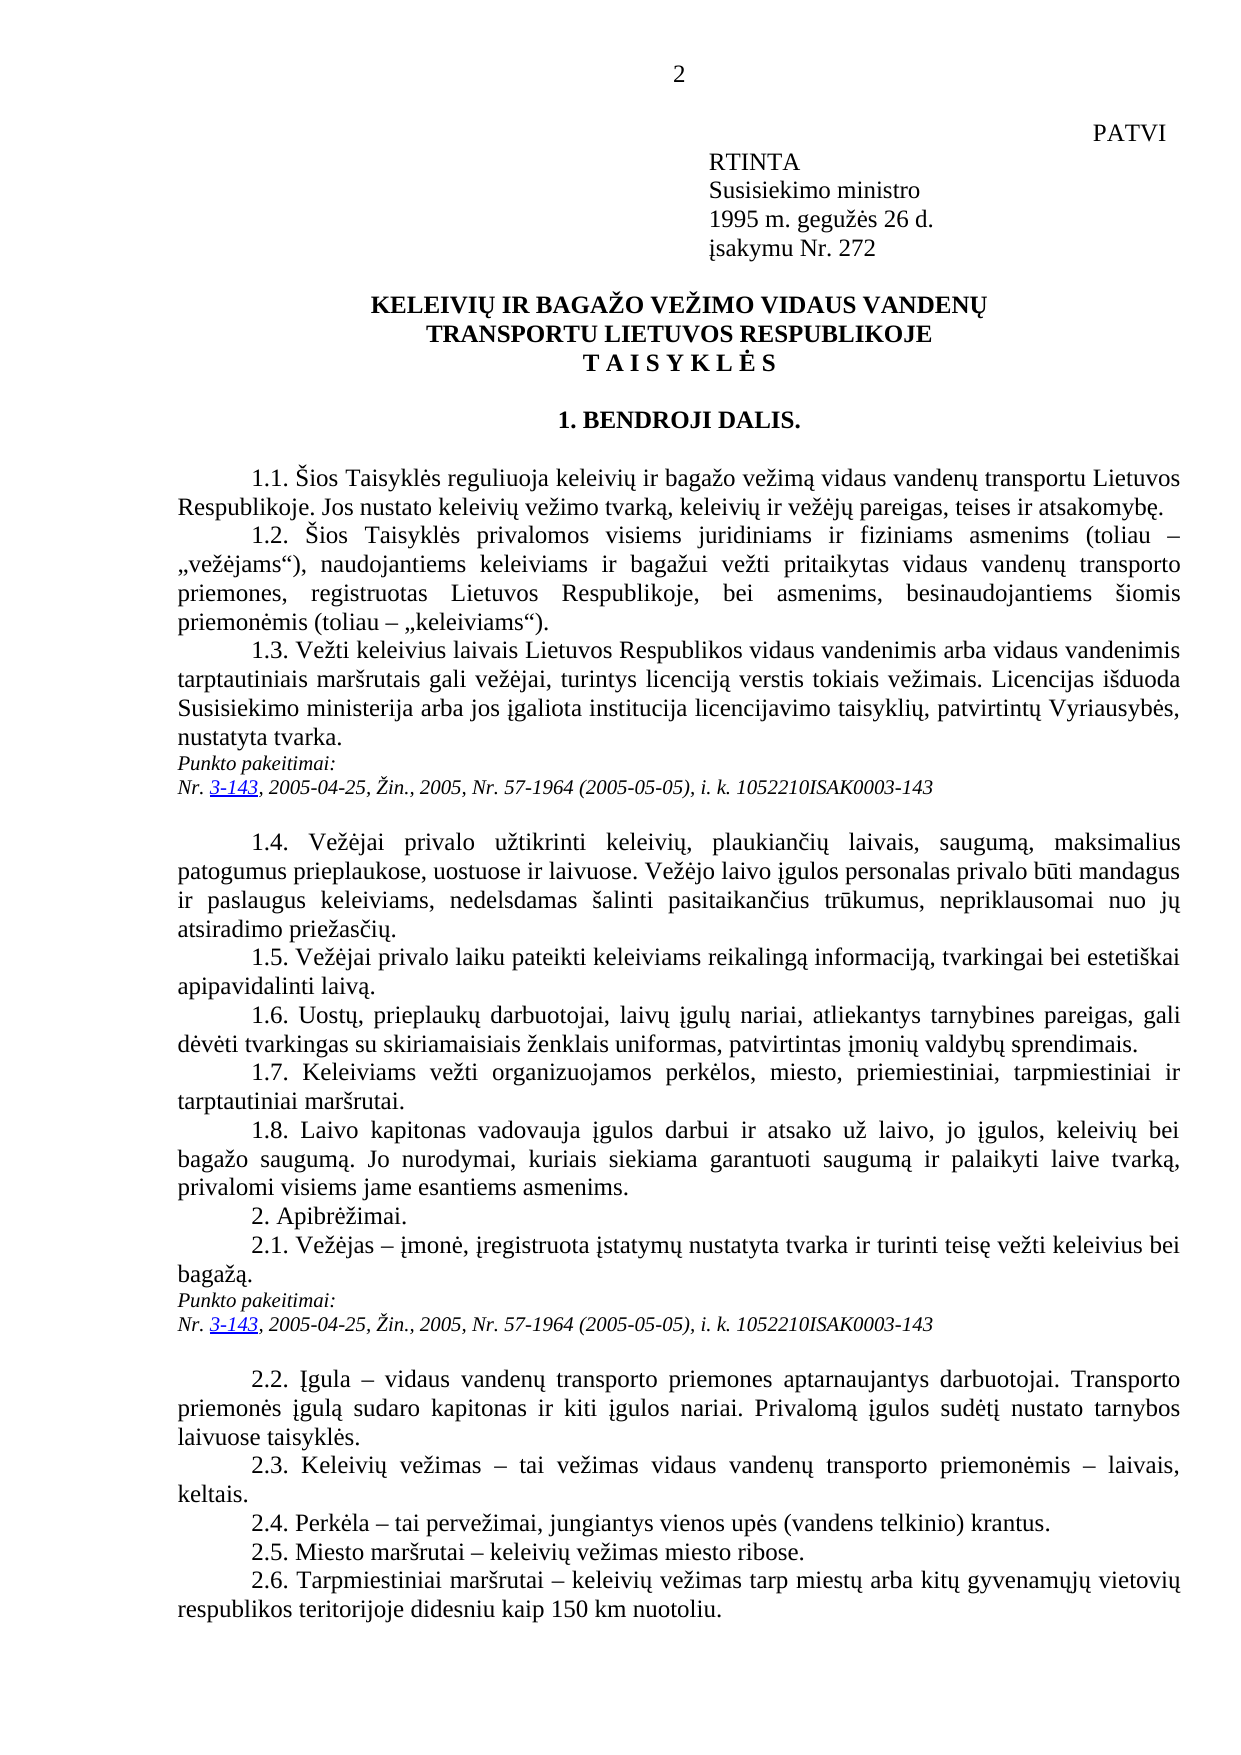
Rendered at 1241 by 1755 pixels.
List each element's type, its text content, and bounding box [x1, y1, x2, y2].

text 2.5. Miesto maršrutai – keleivių vežimas miesto ribose. [177, 1537, 1181, 1566]
text Nr. 3-143, 2005-04-25, Žin., 2005, Nr. 57-1964 (2005-05-05), i. k. 1052210ISAK0003-143 [177, 775, 1181, 799]
text 2.3. Keleivių vežimas – tai vežimas vidaus vandenų transporto priemonėmis – laivais, keltais. [177, 1451, 1181, 1508]
text TRANSPORTU LIETUVOS RESPUBLIKOJE [177, 319, 1181, 348]
text Nr. 3-143, 2005-04-25, Žin., 2005, Nr. 57-1964 (2005-05-05), i. k. 1052210ISAK0003-143 [177, 1312, 1181, 1336]
text 1.8. Laivo kapitonas vadovauja įgulos darbui ir atsako už laivo, jo įgulos, keleivių bei bagažo saugumą. Jo nurodymai, kuriais siekiama garantuoti saugumą ir palaikyti laive tvarką, privalomi visiems jame esantiems asmenims. [177, 1115, 1181, 1201]
text 1.4. Vežėjai privalo užtikrinti keleivių, plaukiančių laivais, saugumą, maksimalius patogumus prieplaukose, uostuose ir laivuose. Vežėjo laivo įgulos personalas privalo būti mandagus ir paslaugus keleiviams, nedelsdamas šalinti pasitaikančius trūkumus, nepriklausomai nuo jų atsiradimo priežasčių. [177, 827, 1181, 942]
text Susisiekimo ministro [177, 176, 1181, 204]
text 1.1. Šios Taisyklės reguliuoja keleivių ir bagažo vežimą vidaus vandenų transportu Lietuvos Respublikoje. Jos nustato keleivių vežimo tvarką, keleivių ir vežėjų pareigas, teises ir atsakomybę. [177, 463, 1181, 521]
text 1.2. Šios Taisyklės privalomos visiems juridiniams ir fiziniams asmenims (toliau – „vežėjams“), naudojantiems keleiviams ir bagažui vežti pritaikytas vidaus vandenų transporto priemones, registruotas Lietuvos Respublikoje, bei asmenims, besinaudojantiems šiomis priemonėmis (toliau – „keleiviams“). [177, 521, 1181, 636]
text TAISYKLĖS [177, 348, 1181, 377]
text įsakymu Nr. 272 [177, 233, 1181, 262]
text 2.2. Įgula – vidaus vandenų transporto priemones aptarnaujantys darbuotojai. Transporto priemonės įgulą sudaro kapitonas ir kiti įgulos nariai. Privalomą įgulos sudėtį nustato tarnybos laivuose taisyklės. [177, 1364, 1181, 1451]
text 1.5. Vežėjai privalo laiku pateikti keleiviams reikalingą informaciją, tvarkingai bei estetiškai apipavidalinti laivą. [177, 942, 1181, 1000]
text 2.1. Vežėjas – įmonė, įregistruota įstatymų nustatyta tvarka ir turinti teisę vežti keleivius bei bagažą. [177, 1230, 1181, 1287]
text 1.6. Uostų, prieplaukų darbuotojai, laivų įgulų nariai, atliekantys tarnybines pareigas, gali dėvėti tvarkingas su skiriamaisiais ženklais uniformas, patvirtintas įmonių valdybų sprendimais. [177, 1000, 1181, 1057]
text 2. Apibrėžimai. [177, 1201, 1181, 1230]
text 1. BENDROJI DALIS. [177, 406, 1181, 434]
text 1995 m. gegužės 26 d. [177, 204, 1181, 233]
text 2.4. Perkėla – tai pervežimai, jungiantys vienos upės (vandens telkinio) krantus. [177, 1508, 1181, 1537]
text KELEIVIŲ IR BAGAŽO VEŽIMO VIDAUS VANDENŲ [177, 291, 1181, 319]
text 1.3. Vežti keleivius laivais Lietuvos Respublikos vidaus vandenimis arba vidaus vandenimis tarptautiniais maršrutais gali vežėjai, turintys licenciją verstis tokiais vežimais. Licencijas išduoda Susisiekimo ministerija arba jos įgaliota institucija licencijavimo taisyklių, patvirtintų Vyriausybės, nustatyta tvarka. [177, 636, 1181, 751]
text 2.6. Tarpmiestiniai maršrutai – keleivių vežimas tarp miestų arba kitų gyvenamųjų vietovių respublikos teritorijoje didesniu kaip 150 km nuotoliu. [177, 1566, 1181, 1623]
text Punkto pakeitimai: [177, 751, 1181, 775]
text PATVIRTINTA [709, 118, 1181, 176]
text Punkto pakeitimai: [177, 1287, 1181, 1312]
text 1.7. Keleiviams vežti organizuojamos perkėlos, miesto, priemiestiniai, tarpmiestiniai ir tarptautiniai maršrutai. [177, 1057, 1181, 1115]
